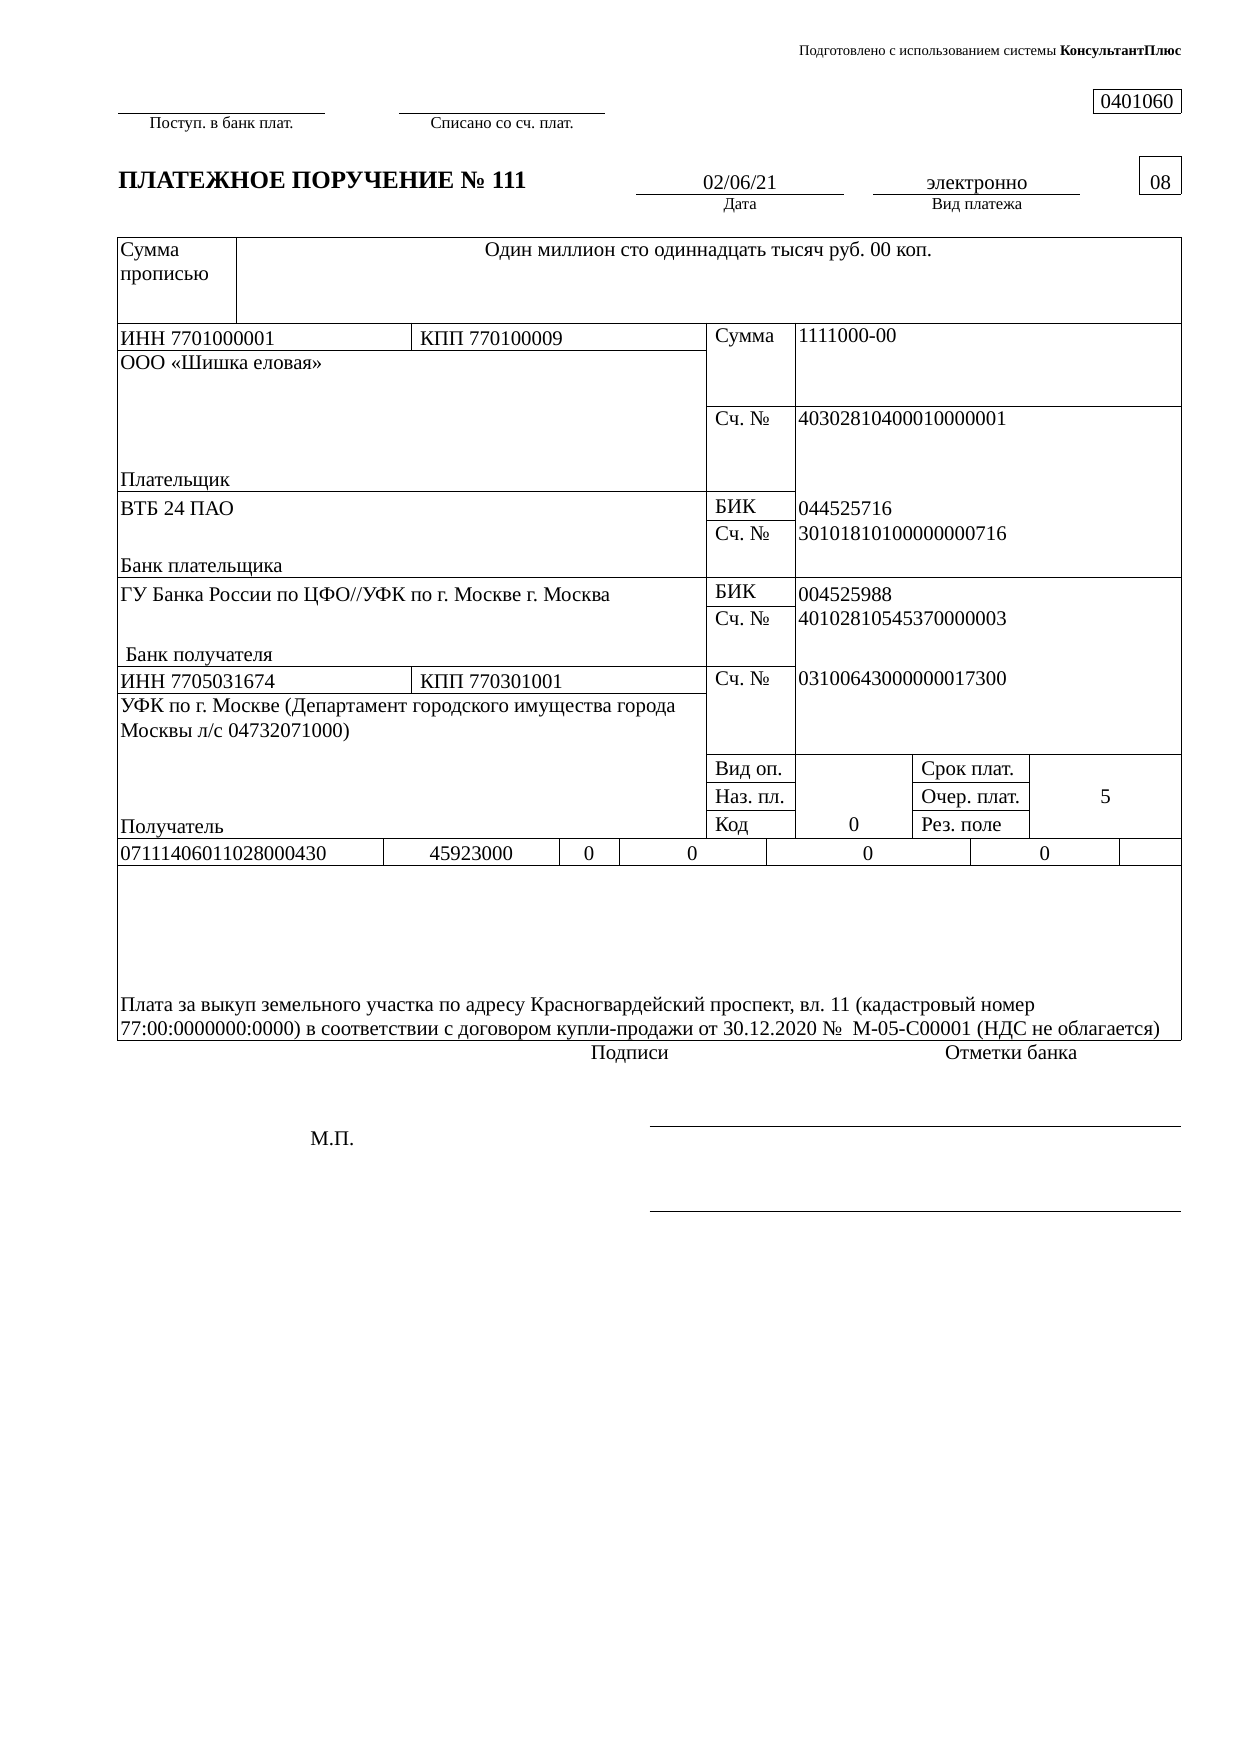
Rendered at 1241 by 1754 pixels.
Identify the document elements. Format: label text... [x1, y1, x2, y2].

table_cell Сч. № [707, 607, 795, 666]
table_cell 0 [620, 839, 766, 865]
table_cell 0 [560, 839, 619, 865]
table_cell ВТБ 24 ПАО [118, 492, 706, 520]
table_cell Получатель [118, 810, 706, 838]
table_cell БИК [707, 492, 795, 520]
table_cell 0 [796, 810, 912, 838]
table_cell Списано со сч. плат. [399, 114, 605, 132]
table_cell 5 [1030, 782, 1181, 810]
table_cell Сч. № [707, 407, 795, 491]
table_header [118, 1102, 649, 1126]
table_cell Дата [636, 195, 843, 213]
table_cell 40102810545370000003 [796, 606, 1181, 666]
table_cell КПП 770100009 [412, 324, 706, 349]
table_cell Вид платежа [873, 195, 1080, 213]
table_cell УФК по г. Москве (Департамент городского имущества города Москвы л/с 04732071000) [118, 694, 706, 754]
table_cell Поступ. в банк плат. [118, 114, 325, 132]
table_header 06.02.21 [636, 156, 843, 194]
table_cell Сч. № [707, 667, 795, 693]
table_cell [325, 113, 399, 132]
table_cell [118, 754, 706, 782]
table_header [844, 156, 873, 194]
table_cell Вид оп. [707, 755, 795, 782]
text Подписи Отметки банка [591, 1041, 1181, 1064]
table_cell Рез. поле [913, 811, 1029, 838]
table_cell 044525716 [796, 491, 1181, 520]
table_cell ИНН 7701000001 [118, 324, 411, 349]
table_cell [844, 194, 873, 213]
table_cell БИК [707, 578, 795, 606]
table_header [605, 89, 1093, 113]
table_cell 07111406011028000430 [118, 839, 383, 865]
table_header 0401060 [1094, 90, 1181, 113]
table_header [650, 1102, 1181, 1126]
table_cell ГУ Банка России по ЦФО//УФК по г. Москве г. Москва [118, 578, 706, 606]
table_cell 004525988 [796, 578, 1181, 606]
table_cell [707, 350, 795, 406]
table_cell М.П. [118, 1126, 649, 1211]
table_cell Плата за выкуп земельного участка по адресу Красногвардейский проспект, вл. 11 (кадастровый номер 77:00:0000000:0000) в соответствии с договором купли-продажи от 30.12.2020 № М-05-С00001 (НДС не облагается) [118, 866, 1181, 1040]
table_cell [118, 782, 706, 810]
table_cell 40302810400010000001 [796, 407, 1181, 491]
table_cell [1120, 839, 1181, 865]
table_cell [1080, 194, 1139, 213]
table_header [1080, 156, 1139, 194]
table_cell [605, 113, 1093, 132]
table_header Один миллион сто одиннадцать тысяч руб. 00 коп. [237, 238, 1181, 322]
table_cell Наз. пл. [707, 783, 795, 810]
table_cell 0 [971, 839, 1119, 865]
table_cell [1093, 114, 1181, 132]
table_cell 45923000 [384, 839, 559, 865]
table_cell Сч. № [707, 521, 795, 577]
table_cell Очер. плат. [913, 783, 1029, 810]
table_cell [796, 755, 912, 782]
table_cell Срок плат. [913, 755, 1029, 782]
table_cell КПП 770301001 [412, 667, 706, 693]
table_header Сумма прописью [118, 238, 236, 322]
table_cell [707, 693, 795, 754]
table_cell Банк плательщика [118, 520, 706, 577]
table_header [399, 89, 605, 113]
table_cell Банк получателя [118, 606, 706, 666]
table_cell Код [707, 811, 795, 838]
table_cell 03100643000000017300 [796, 666, 1181, 693]
table_cell 1111000-00 [796, 324, 1181, 349]
table_cell ИНН 7705031674 [118, 667, 411, 693]
table_cell [1140, 195, 1181, 213]
table_cell [796, 693, 1181, 754]
table_cell [650, 1127, 1181, 1211]
table_cell 0 [767, 839, 970, 865]
table_cell 30101810100000000716 [796, 520, 1181, 577]
table_cell ООО «Шишка еловая» [118, 351, 706, 406]
table_cell Сумма [707, 324, 795, 349]
table_header электронно [873, 156, 1080, 194]
table_header ПЛАТЕЖНОЕ ПОРУЧЕНИЕ № 111 [115, 156, 636, 194]
table_cell Плательщик [118, 406, 706, 491]
table_header [118, 89, 325, 113]
table_cell [1030, 755, 1181, 782]
table_header [325, 89, 399, 113]
table_cell [115, 194, 636, 213]
table_cell [1030, 810, 1181, 838]
table_cell [796, 350, 1181, 406]
table_header 08 [1140, 157, 1181, 194]
table_cell [796, 782, 912, 810]
